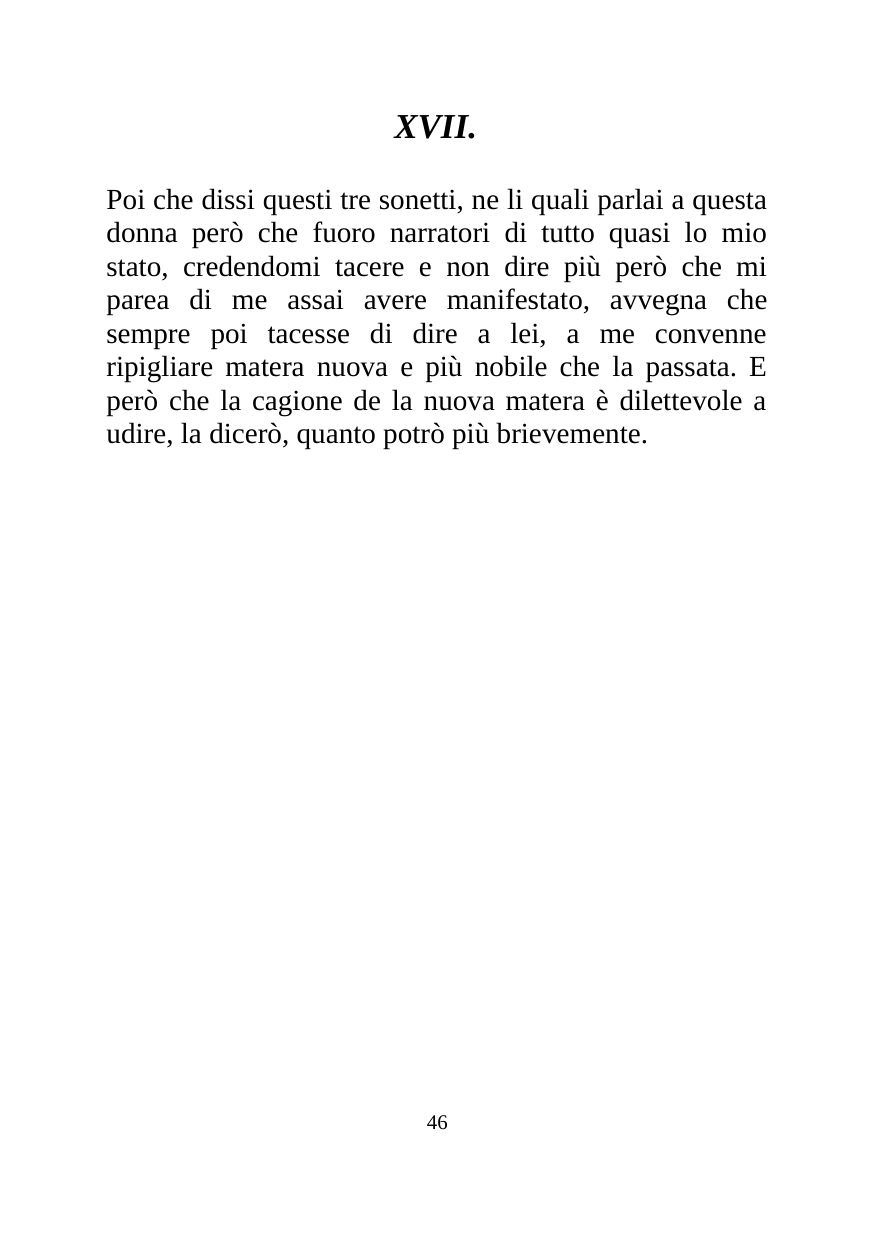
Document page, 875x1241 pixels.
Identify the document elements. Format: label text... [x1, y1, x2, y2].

text Poi che dissi questi tre sonetti, ne li quali parlai a questa donna però che fuoro narratori di tutto quasi lo mio stato, credendomi tacere e non dire più però che mi parea di me assai avere manifestato, avvegna che sempre poi tacesse di dire a lei, a me convenne ripigliare matera nuova e più nobile che la passata. E però che la cagione de la nuova matera è dilettevole a udire, la dicerò, quanto potrò più brievemente. [106, 182, 768, 450]
subtitle XVII. [106, 106, 768, 146]
